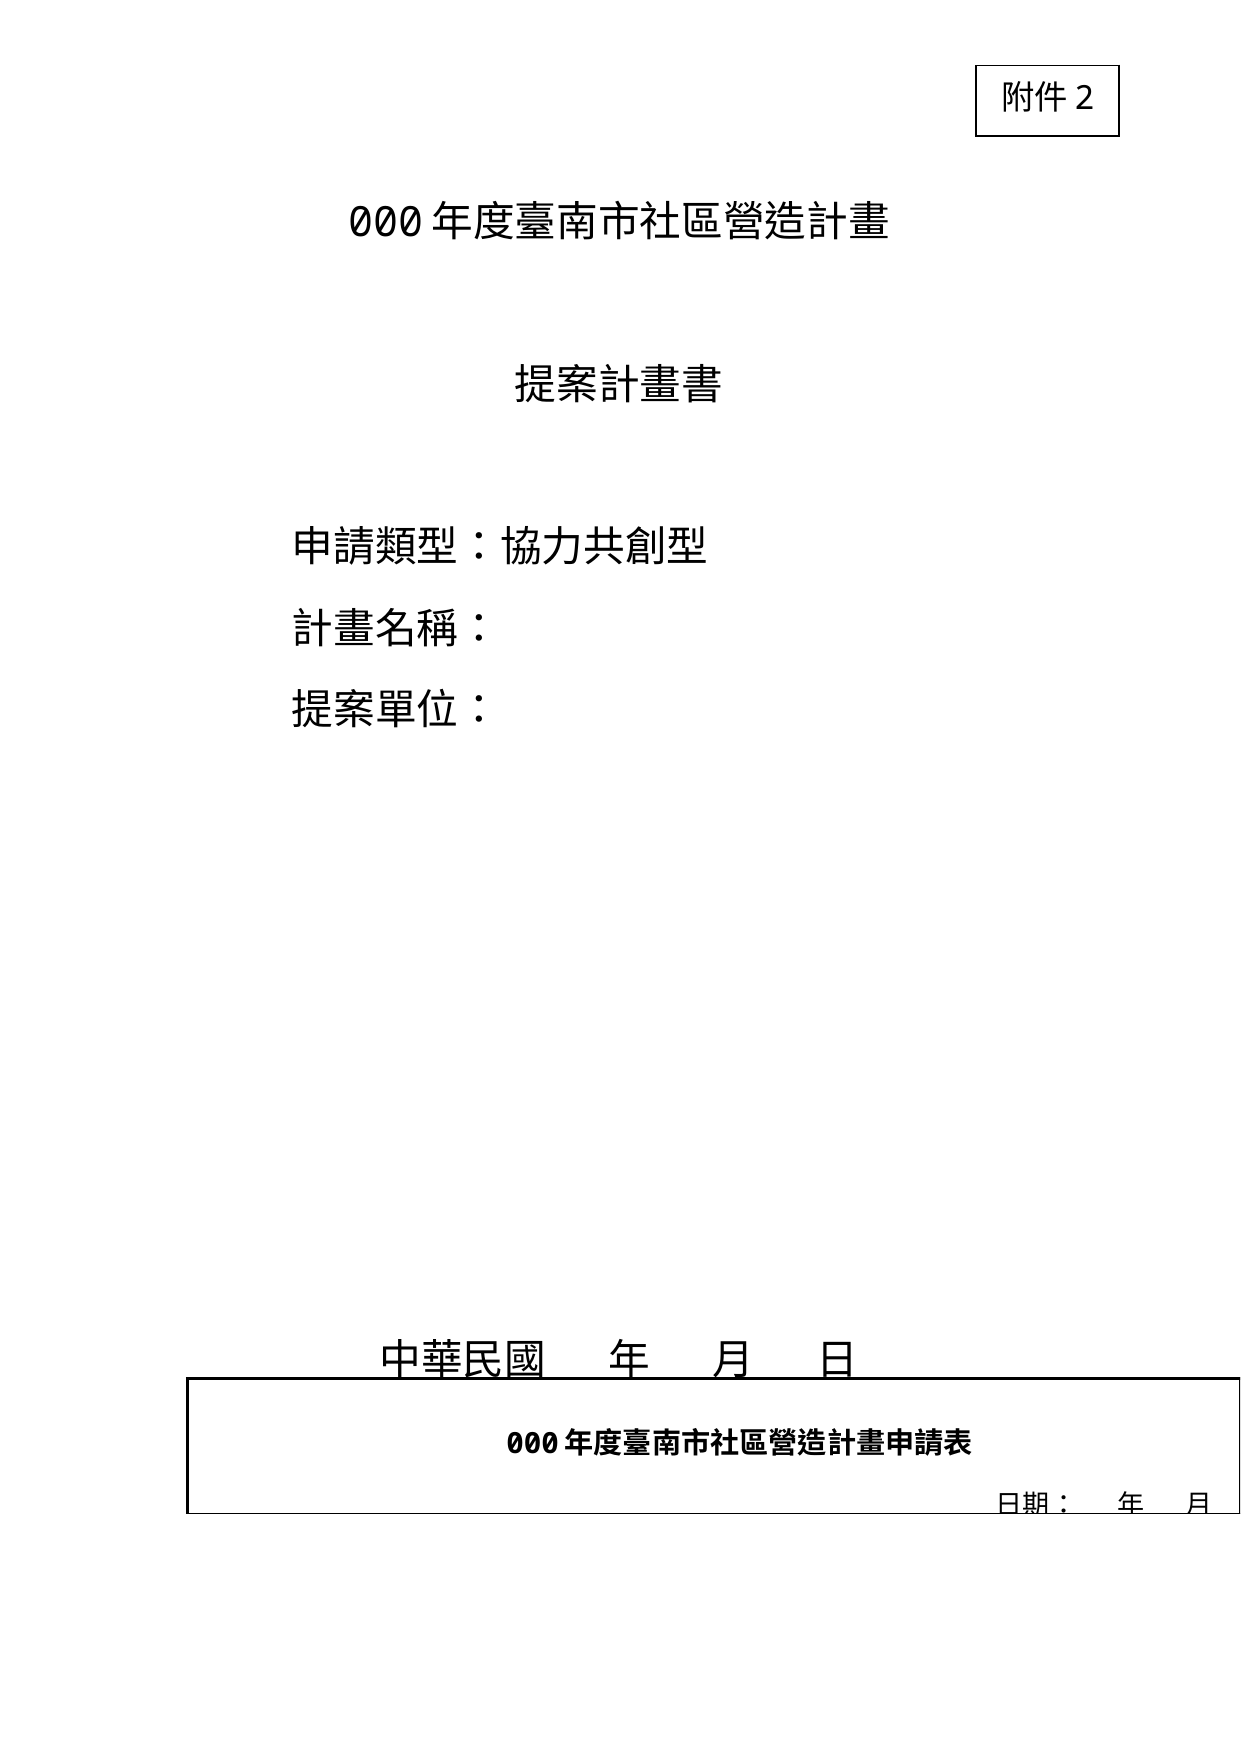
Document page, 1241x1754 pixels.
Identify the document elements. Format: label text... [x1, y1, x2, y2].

text 000年度臺南市社區營造計畫 [187, 177, 1050, 239]
text 申請類型：協力共創型 [187, 502, 1050, 564]
text [977, 66, 1118, 135]
table_header 000年度臺南市社區營造計畫申請表 日期： 年 月 日 [189, 1380, 1239, 1513]
text 提案單位： [187, 664, 1050, 727]
text 附件2 [992, 73, 1103, 119]
text 提案計畫書 [187, 339, 1050, 402]
text 計畫名稱： [187, 583, 1050, 646]
text 中華民國 年 月 日 [187, 1314, 1050, 1377]
